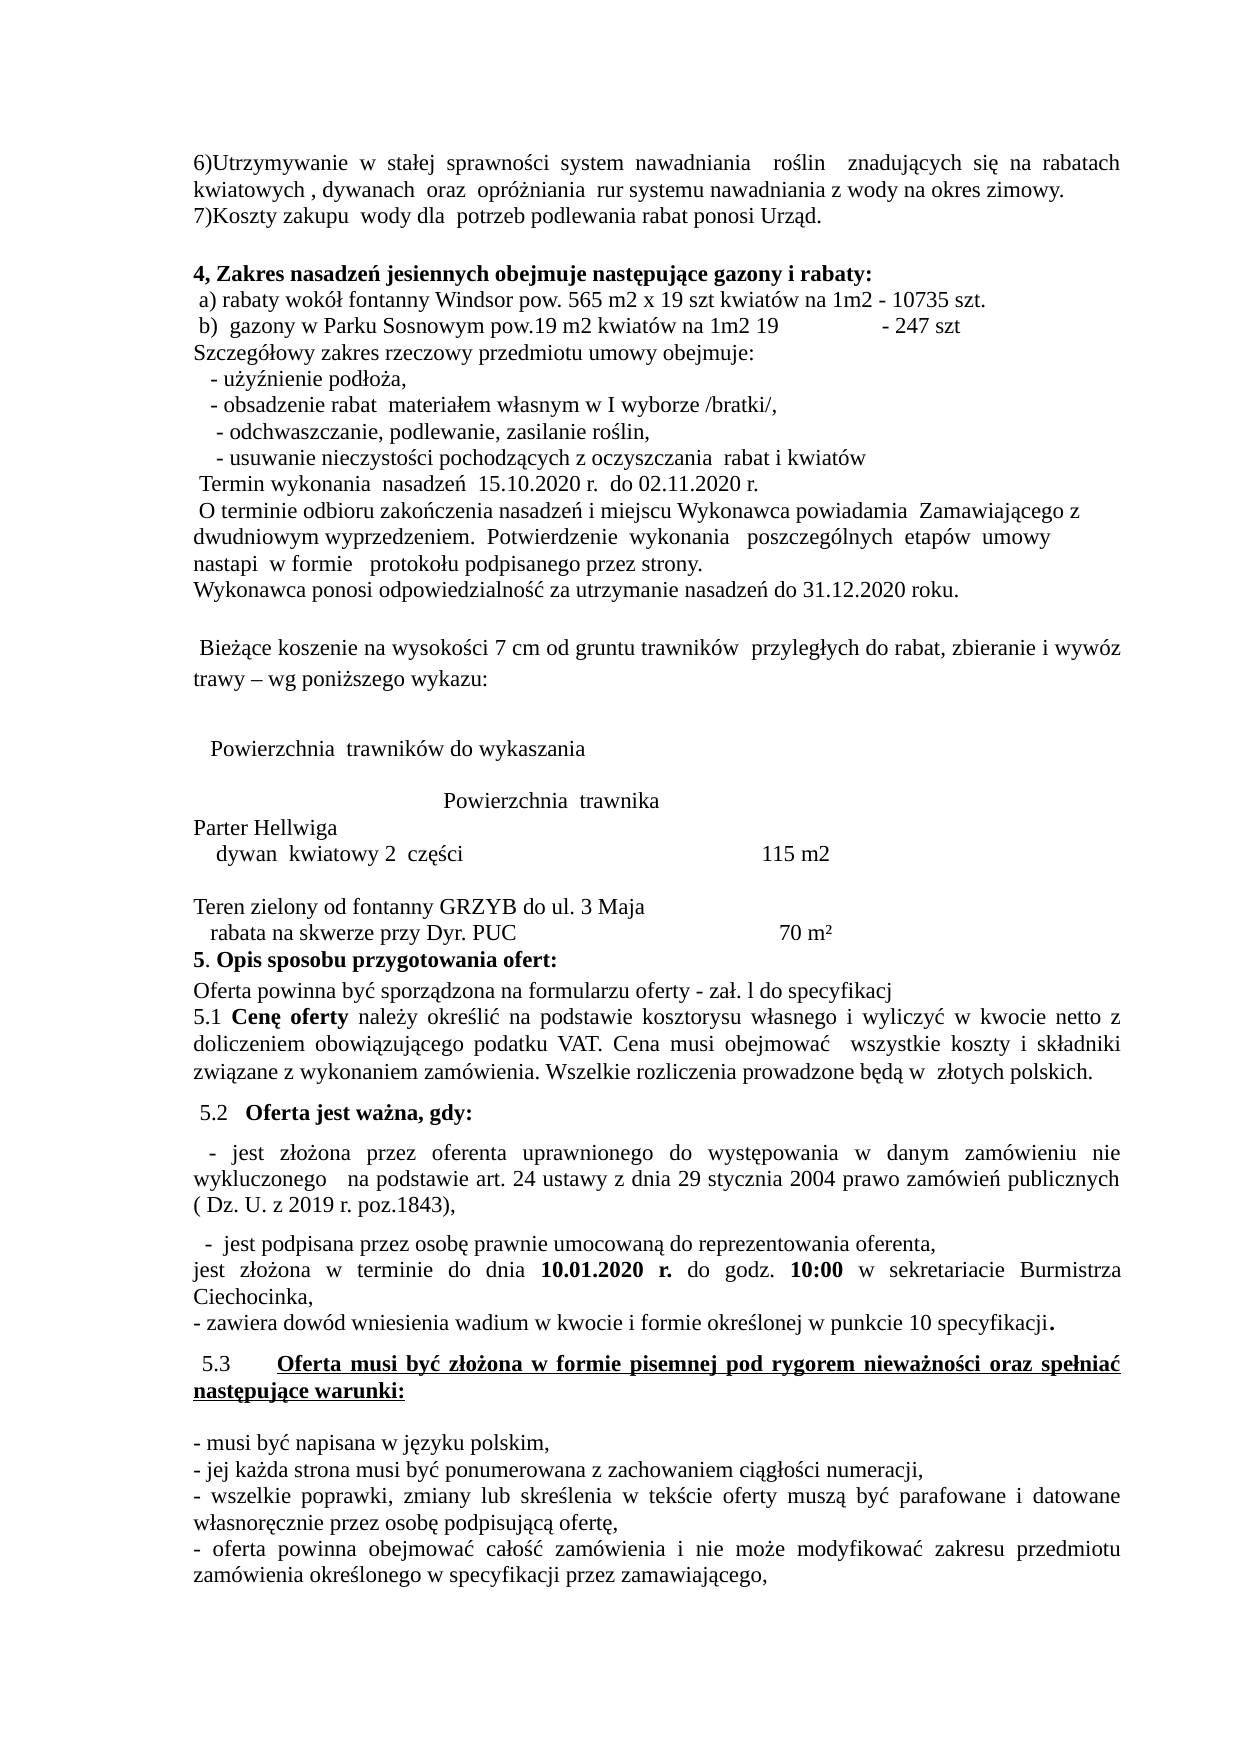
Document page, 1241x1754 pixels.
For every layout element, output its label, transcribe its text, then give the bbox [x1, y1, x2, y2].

text 4, Zakres nasadzeń jesiennych obejmuje następujące gazony i rabaty: [193, 260, 1122, 286]
text - obsadzenie rabat materiałem własnym w I wyborze /bratki/, [193, 391, 1122, 418]
text a) rabaty wokół fontanny Windsor pow. 565 m2 x 19 szt kwiatów na 1m2 - 10735 szt. [193, 286, 1122, 312]
text - usuwanie nieczystości pochodzących z oczyszczania rabat i kwiatów [193, 444, 1122, 471]
text Powierzchnia trawników do wykaszania [193, 735, 1122, 761]
text - wszelkie poprawki, zmiany lub skreślenia w tekście oferty muszą być parafowane i datowane własnoręcznie przez osobę podpisującą ofertę, [193, 1482, 1122, 1535]
text b) gazony w Parku Sosnowym pow.19 m2 kwiatów na 1m2 19 - 247 szt [193, 312, 1122, 339]
text - użyźnienie podłoża, [193, 365, 1122, 391]
text Oferta powinna być sporządzona na formularzu oferty - zał. l do specyfikacj [193, 972, 1122, 1003]
text Powierzchnia trawnika [193, 788, 1122, 814]
text 5. Opis sposobu przygotowania ofert: [193, 946, 1122, 972]
text - musi być napisana w języku polskim, [193, 1429, 1122, 1456]
text Szczegółowy zakres rzeczowy przedmiotu umowy obejmuje: [193, 339, 1122, 365]
text - jest podpisana przez osobę prawnie umocowaną do reprezentowania oferenta, [193, 1230, 1122, 1256]
text 5.2 Oferta jest ważna, gdy: [193, 1097, 1122, 1126]
text rabata na skwerze przy Dyr. PUC 70 m² [193, 919, 1122, 946]
text 7)Koszty zakupu wody dla potrzeb podlewania rabat ponosi Urząd. [193, 202, 1122, 228]
text Termin wykonania nasadzeń 15.10.2020 r. do 02.11.2020 r. [193, 471, 1122, 497]
text dywan kwiatowy 2 części 115 m2 [193, 840, 1122, 867]
text 6)Utrzymywanie w stałej sprawności system nawadniania roślin znadujących się na rabatach kwiatowych , dywanach oraz opróżniania rur systemu nawadniania z wody na okres zimowy. [193, 149, 1122, 202]
text - oferta powinna obejmować całość zamówienia i nie może modyfikować zakresu przedmiotu zamówienia określonego w specyfikacji przez zamawiającego, [193, 1535, 1122, 1588]
text Wykonawca ponosi odpowiedzialność za utrzymanie nasadzeń do 31.12.2020 roku. [193, 576, 1122, 602]
text jest złożona w terminie do dnia 10.01.2020 r. do godz. 10:00 w sekretariacie Burmistrza Ciechocinka, [193, 1256, 1122, 1309]
text 5.1 Cenę oferty należy określić na podstawie kosztorysu własnego i wyliczyć w kwocie netto z doliczeniem obowiązującego podatku VAT. Cena musi obejmować wszystkie koszty i składniki związane z wykonaniem zamówienia. Wszelkie rozliczenia prowadzone będą w złotych polskich. [193, 1003, 1122, 1085]
text - jest złożona przez oferenta uprawnionego do występowania w danym zamówieniu nie wykluczonego na podstawie art. 24 ustawy z dnia 29 stycznia 2004 prawo zamówień publicznych ( Dz. U. z 2019 r. poz.1843), [193, 1138, 1122, 1218]
text 5.3 Oferta musi być złożona w formie pisemnej pod rygorem nieważności oraz spełniać następujące warunki: [193, 1348, 1122, 1403]
text Teren zielony od fontanny GRZYB do ul. 3 Maja [193, 893, 1122, 919]
text Bieżące koszenie na wysokości 7 cm od gruntu trawników przyległych do rabat, zbieranie i wywóz trawy – wg poniższego wykazu: [193, 629, 1122, 691]
text O terminie odbioru zakończenia nasadzeń i miejscu Wykonawca powiadamia Zamawiającego z dwudniowym wyprzedzeniem. Potwierdzenie wykonania poszczególnych etapów umowy nastapi w formie protokołu podpisanego przez strony. [193, 497, 1122, 576]
text - odchwaszczanie, podlewanie, zasilanie roślin, [193, 418, 1122, 444]
text - zawiera dowód wniesienia wadium w kwocie i formie określonej w punkcie 10 specyfikacji. [193, 1309, 1122, 1336]
text Parter Hellwiga [193, 814, 1122, 840]
text - jej każda strona musi być ponumerowana z zachowaniem ciągłości numeracji, [193, 1456, 1122, 1482]
